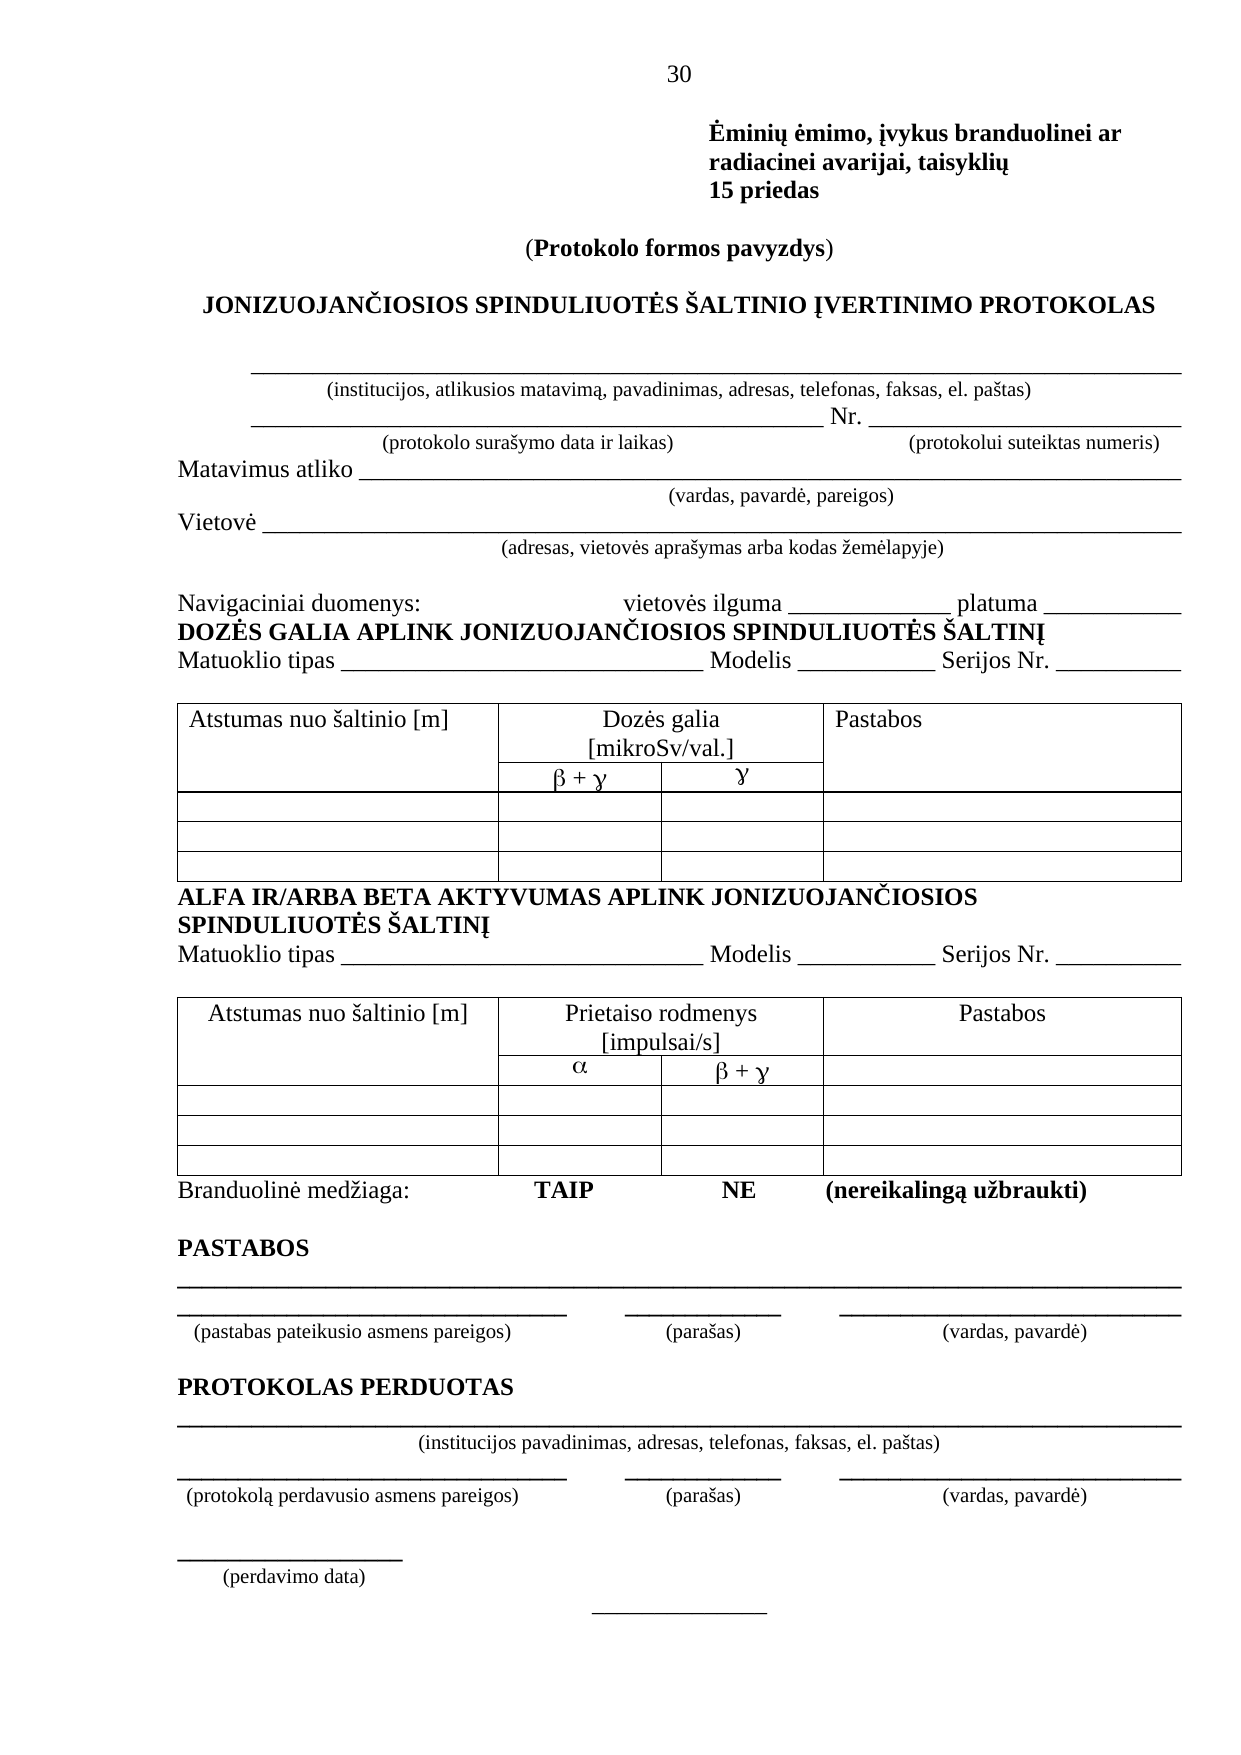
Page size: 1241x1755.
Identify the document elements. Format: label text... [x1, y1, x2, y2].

text Nr. _________________________ [177, 401, 1181, 430]
table_cell [178, 1086, 498, 1115]
table_cell [662, 852, 823, 881]
table_cell [662, 793, 823, 821]
table_cell [499, 1086, 661, 1115]
text Vietovė [177, 507, 1181, 535]
text (protokolo surašymo data ir laikas) (protokolui suteiktas numeris) [177, 430, 1181, 454]
table_cell [178, 793, 498, 821]
text (pastabas pateikusio asmens pareigos) (parašas) (vardas, pavardė) [177, 1319, 1181, 1343]
table_cell [499, 1146, 661, 1174]
table_cell [824, 793, 1181, 821]
text DOZĖS GALIA APLINK JONIZUOJANČIOSIOS SPINDULIUOTĖS ŠALTINĮ [177, 617, 1181, 646]
table_header Pastabos [824, 998, 1181, 1055]
text 15 priedas [177, 176, 1181, 204]
text __________________ [177, 1535, 1181, 1564]
table_cell [499, 822, 661, 851]
text (protokolą perdavusio asmens pareigos) (parašas) (vardas, pavardė) [177, 1482, 1181, 1507]
table_cell  [499, 1056, 661, 1085]
text Ėminių ėmimo, įvykus branduolinei ar [177, 118, 1181, 147]
table_cell [662, 822, 823, 851]
text PROTOKOLAS PERDUOTAS [177, 1372, 1181, 1401]
table_header Pastabos [824, 704, 1181, 791]
table_cell [824, 1116, 1181, 1145]
table_cell  +  [499, 763, 661, 791]
text (perdavimo data) [177, 1564, 1181, 1588]
table_header Atstumas nuo šaltinio [m] [178, 998, 498, 1085]
text (vardas, pavardė, pareigos) [177, 482, 1181, 507]
text Branduolinė medžiaga: TAIP NE (nereikalingą užbraukti) [177, 1176, 1181, 1204]
table_cell [662, 1116, 823, 1145]
table_cell  +  [662, 1056, 823, 1085]
text PASTABOS [177, 1233, 1181, 1262]
text Matuoklio tipas Modelis ___________ Serijos Nr. __________ [177, 939, 1181, 968]
table_cell [178, 1116, 498, 1145]
table_cell [178, 1146, 498, 1174]
table_cell [499, 793, 661, 821]
text (institucijos, atlikusios matavimą, pavadinimas, adresas, telefonas, faksas, el. paštas) [177, 377, 1181, 401]
text ALFA IR/ARBA BETA AKTYVUMAS APLINK JONIZUOJANČIOSIOS SPINDULIUOTĖS ŠALTINĮ [177, 882, 1181, 939]
table_header Atstumas nuo šaltinio [m] [178, 704, 498, 791]
table_cell [499, 852, 661, 881]
table_cell [824, 1146, 1181, 1174]
text Navigaciniai duomenys: vietovės ilguma _____________ platuma ___________ [177, 588, 1181, 617]
table_cell  [662, 763, 823, 791]
table_cell [499, 1116, 661, 1145]
table_header Dozės galia [mikroSv/val.] [499, 704, 823, 762]
table_cell [178, 822, 498, 851]
table_header Prietaiso rodmenys [impulsai/s] [499, 998, 823, 1055]
text (institucijos pavadinimas, adresas, telefonas, faksas, el. paštas) [177, 1430, 1181, 1454]
table_cell [824, 822, 1181, 851]
table_cell [178, 852, 498, 881]
table_cell [824, 1056, 1181, 1085]
table_cell [824, 852, 1181, 881]
text ______________ [177, 1588, 1181, 1617]
text Matuoklio tipas Modelis ___________ Serijos Nr. __________ [177, 646, 1181, 674]
text (adresas, vietovės aprašymas arba kodas žemėlapyje) [177, 535, 1181, 559]
text JONIZUOJANČIOSIOS SPINDULIUOTĖS ŠALTINIO ĮVERTINIMO PROTOKOLAS [177, 291, 1181, 319]
text (Protokolo formos pavyzdys) [177, 233, 1181, 262]
text radiacinei avarijai, taisyklių [177, 147, 1181, 176]
table_cell [662, 1146, 823, 1174]
text Matavimus atliko [177, 454, 1181, 482]
table_cell [662, 1086, 823, 1115]
table_cell [824, 1086, 1181, 1115]
